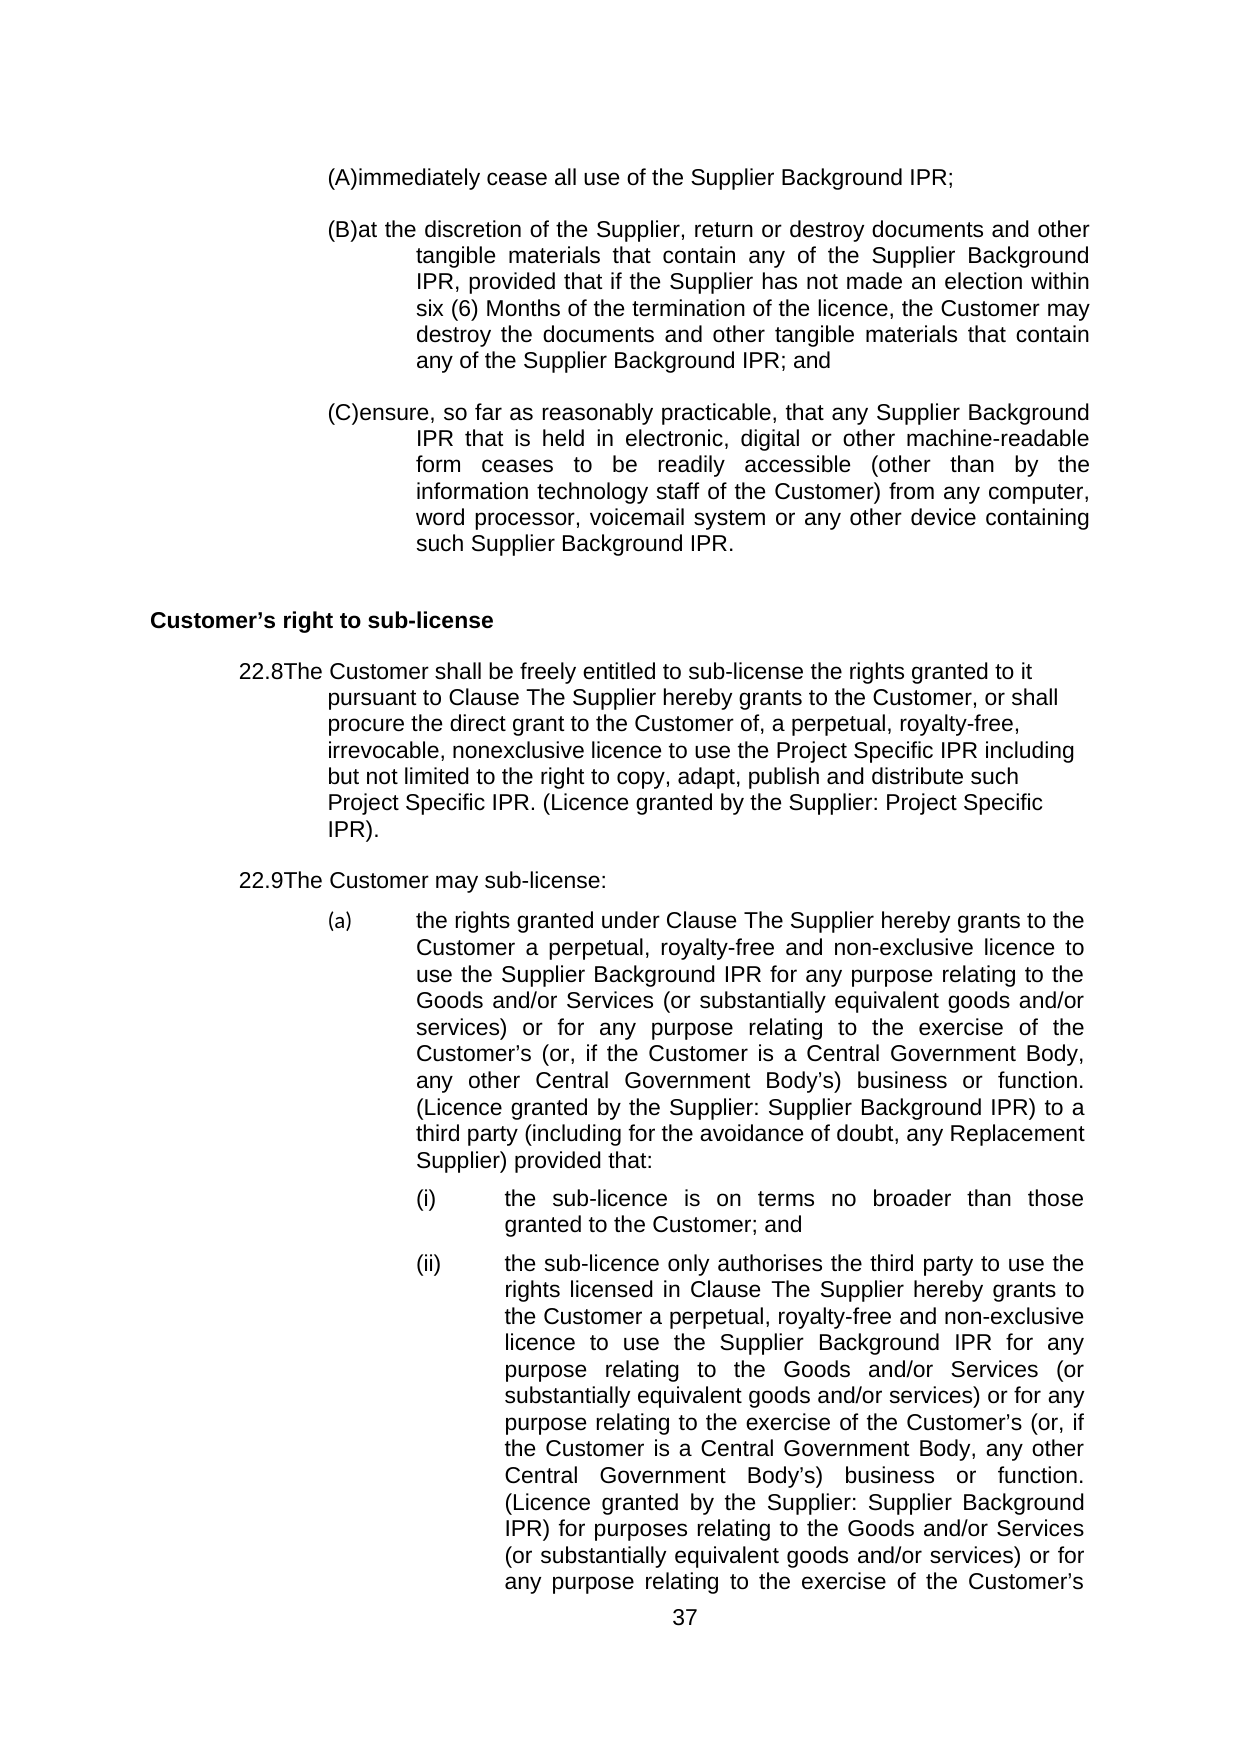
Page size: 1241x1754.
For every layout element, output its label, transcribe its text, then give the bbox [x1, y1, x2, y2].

list the sub-licence is on terms no broader than those granted to the Customer; and [416, 1185, 1085, 1238]
list The Customer shall be freely entitled to sub-license the rights granted to it pursuant to Clause 22.4 (Licence granted by the Supplier: Project Specific IPR). [239, 658, 1090, 842]
list at the discretion of the Supplier, return or destroy documents and other tangible materials that contain any of the Supplier Background IPR, provided that if the Supplier has not made an election within six (6) Months of the termination of the licence, the Customer may destroy the documents and other tangible materials that contain any of the Supplier Background IPR; and [327, 216, 1090, 374]
list The Customer may sub-license: [239, 867, 1090, 893]
list ensure, so far as reasonably practicable, that any Supplier Background IPR that is held in electronic, digital or other machine-readable form ceases to be readily accessible (other than by the information technology staff of the Customer) from any computer, word processor, voicemail system or any other device containing such Supplier Background IPR. [327, 399, 1090, 557]
list immediately cease all use of the Supplier Background IPR; [327, 150, 1090, 191]
list the sub-licence only authorises the third party to use the rights licensed in Clause 22.5 (Licence granted by the Supplier: Supplier Background IPR) for purposes relating to the Goods and/or Services (or substantially equivalent goods and/or services) or for any purpose relating to the exercise of the Customer’s (or, if the Customer is a Central Government Body, any other Central Government Body’s) business or function; and [416, 1249, 1085, 1594]
list the rights granted under Clause 22.5 (Licence granted by the Supplier: Supplier Background IPR) to a third party (including for the avoidance of doubt, any Replacement Supplier) provided that: [327, 906, 1085, 1173]
text Customer’s right to sub-license [150, 607, 1090, 634]
